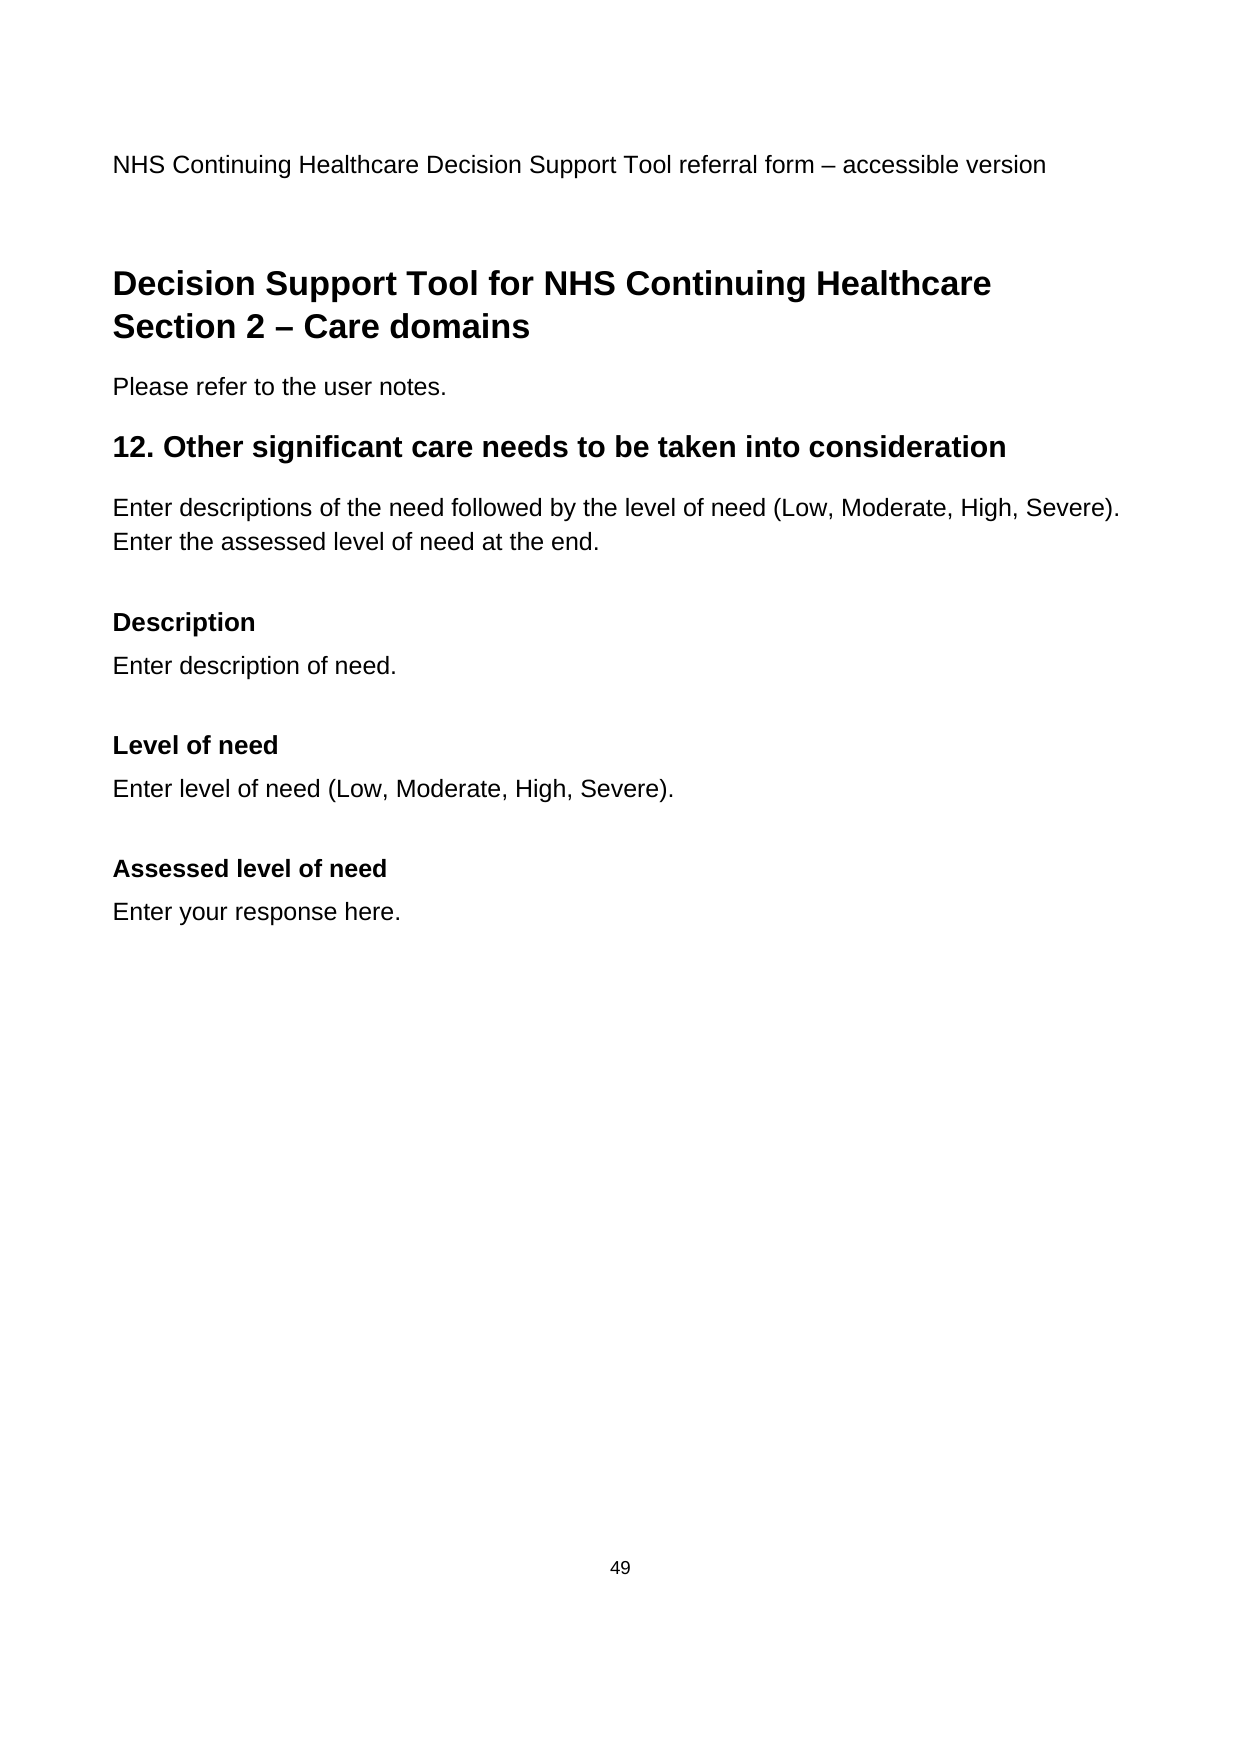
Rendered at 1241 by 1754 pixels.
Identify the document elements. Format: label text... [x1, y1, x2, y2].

subtitle Assessed level of need [112, 851, 1128, 884]
text 12. Other significant care needs to be taken into consideration [112, 429, 1128, 464]
subtitle Level of need [112, 727, 1128, 762]
text Enter description of need. [112, 651, 1128, 679]
text Enter descriptions of the need followed by the level of need (Low, Moderate, High, Severe). Enter the assessed level of need at the end. [112, 493, 1128, 556]
text Enter your response here. [112, 896, 1128, 925]
subtitle Description [112, 604, 1128, 638]
subtitle Decision Support Tool for NHS Continuing Healthcare Section 2 – Care domains [112, 261, 1128, 347]
text Enter level of need (Low, Moderate, High, Severe). [112, 774, 1128, 803]
text Please refer to the user notes. [112, 372, 1128, 400]
